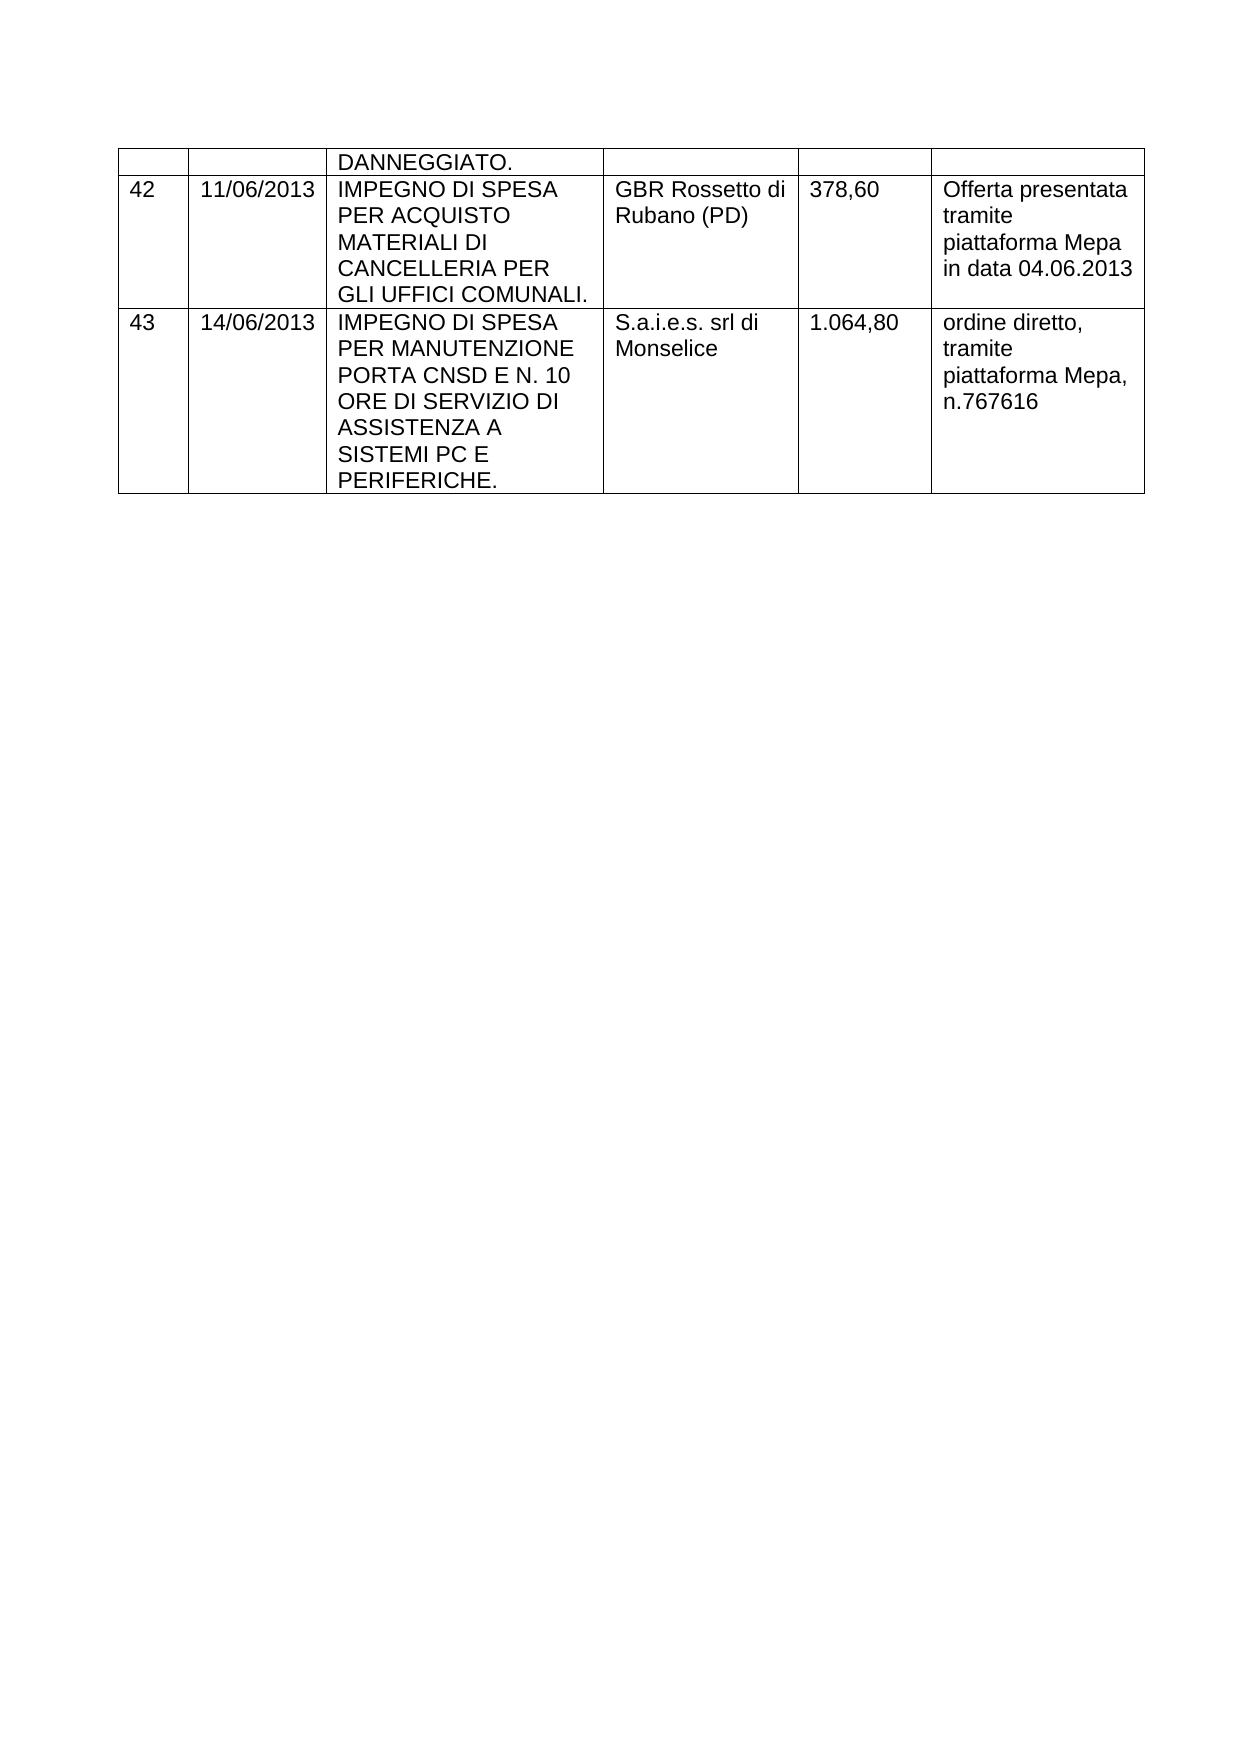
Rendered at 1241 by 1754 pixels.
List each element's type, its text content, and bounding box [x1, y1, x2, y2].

table_cell DANNEGGIATO. [327, 149, 603, 175]
table_cell Offerta presentata tramite piattaforma Mepa in data 04.06.2013 [932, 176, 1144, 308]
table_cell [119, 149, 188, 175]
table_cell 11/06/2013 [189, 176, 326, 308]
table_cell [799, 149, 931, 175]
table_cell 378,60 [799, 176, 931, 308]
table_cell [604, 149, 798, 175]
table_cell IMPEGNO DI SPESA PER MANUTENZIONE PORTA CNSD E N. 10 ORE DI SERVIZIO DI ASSISTENZA A SISTEMI PC E PERIFERICHE. [327, 309, 603, 493]
table_cell 43 [119, 309, 188, 493]
table_cell 42 [119, 176, 188, 308]
table_cell [189, 149, 326, 175]
table_cell GBR Rossetto di Rubano (PD) [604, 176, 798, 308]
table_cell ordine diretto, tramite piattaforma Mepa, n.767616 [932, 309, 1144, 493]
table_cell IMPEGNO DI SPESA PER ACQUISTO MATERIALI DI CANCELLERIA PER GLI UFFICI COMUNALI. [327, 176, 603, 308]
table_cell [932, 149, 1144, 175]
table_cell 1.064,80 [799, 309, 931, 493]
table_cell S.a.i.e.s. srl di Monselice [604, 309, 798, 493]
table_cell 14/06/2013 [189, 309, 326, 493]
